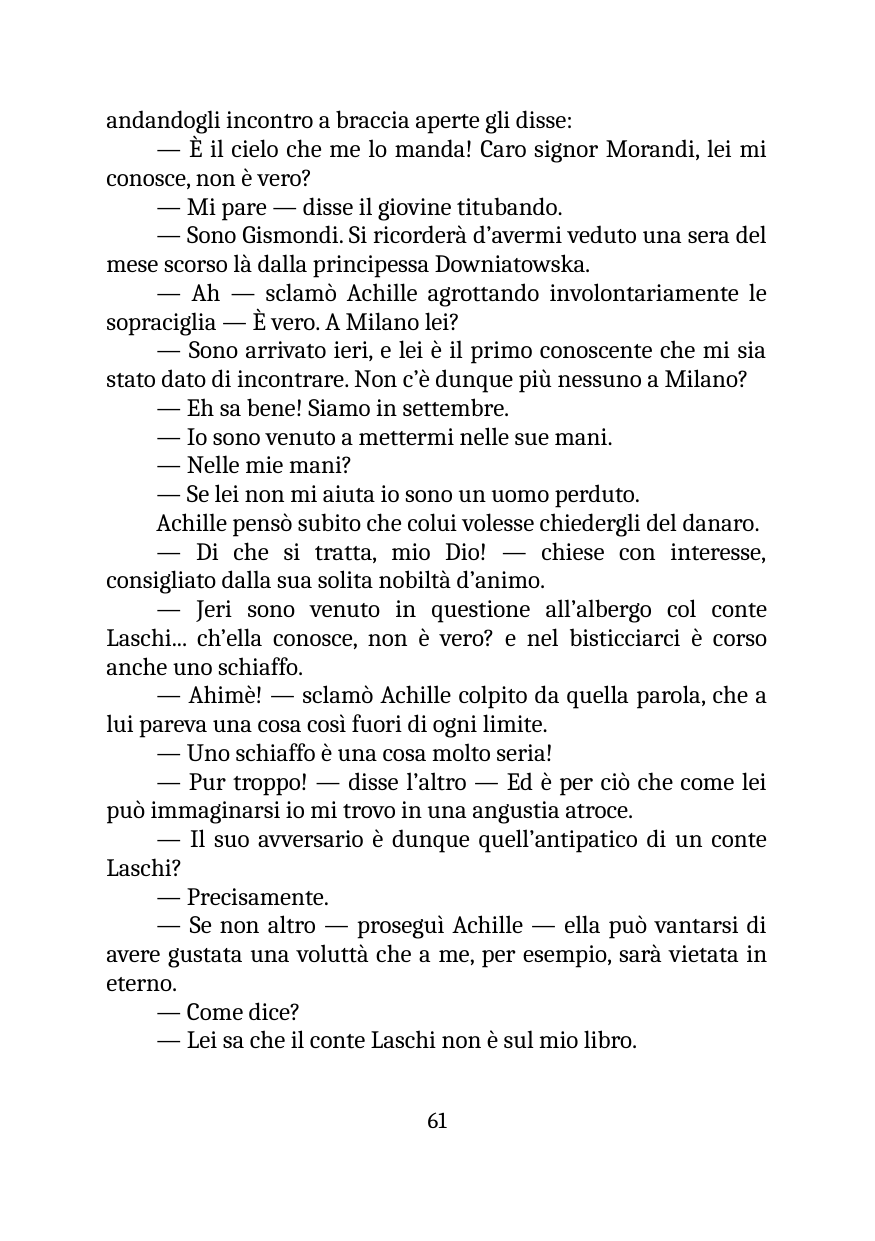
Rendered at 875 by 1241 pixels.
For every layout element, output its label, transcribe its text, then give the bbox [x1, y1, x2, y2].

text andandogli incontro a braccia aperte gli disse: [106, 106, 768, 135]
text — Mi pare — disse il giovine titubando. [106, 192, 768, 221]
text — Come dice? [106, 997, 768, 1026]
text — Pur troppo! — disse l’altro — Ed è per ciò che come lei può immaginarsi io mi trovo in una angustia atroce. [106, 767, 768, 825]
text — Sono Gismondi. Si ricorderà d’avermi veduto una sera del mese scorso là dalla principessa Downiatowska. [106, 221, 768, 279]
text — Il suo avversario è dunque quell’antipatico di un conte Laschi? [106, 825, 768, 882]
text — Uno schiaffo è una cosa molto seria! [106, 739, 768, 767]
text — Eh sa bene! Siamo in settembre. [106, 394, 768, 422]
text — Di che si tratta, mio Dio! — chiese con interesse, consigliato dalla sua solita nobiltà d’animo. [106, 537, 768, 595]
text — Se lei non mi aiuta io sono un uomo perduto. [106, 480, 768, 509]
text — Ahimè! — sclamò Achille colpito da quella parola, che a lui pareva una cosa così fuori di ogni limite. [106, 681, 768, 739]
text Achille pensò subito che colui volesse chiedergli del danaro. [106, 509, 768, 537]
text — Io sono venuto a mettermi nelle sue mani. [106, 422, 768, 451]
text — Lei sa che il conte Laschi non è sul mio libro. [106, 1026, 768, 1055]
text — Sono arrivato ieri, e lei è il primo conoscente che mi sia stato dato di incontrare. Non c’è dunque più nessuno a Milano? [106, 336, 768, 394]
text — Nelle mie mani? [106, 451, 768, 480]
text — È il cielo che me lo manda! Caro signor Morandi, lei mi conosce, non è vero? [106, 135, 768, 192]
text — Precisamente. [106, 882, 768, 911]
text — Jeri sono venuto in questione all’albergo col conte Laschi... ch’ella conosce, non è vero? e nel bisticciarci è corso anche uno schiaffo. [106, 595, 768, 681]
text — Se non altro — proseguì Achille — ella può vantarsi di avere gustata una voluttà che a me, per esempio, sarà vietata in eterno. [106, 911, 768, 997]
text — Ah — sclamò Achille agrottando involontariamente le sopraciglia — È vero. A Milano lei? [106, 279, 768, 336]
